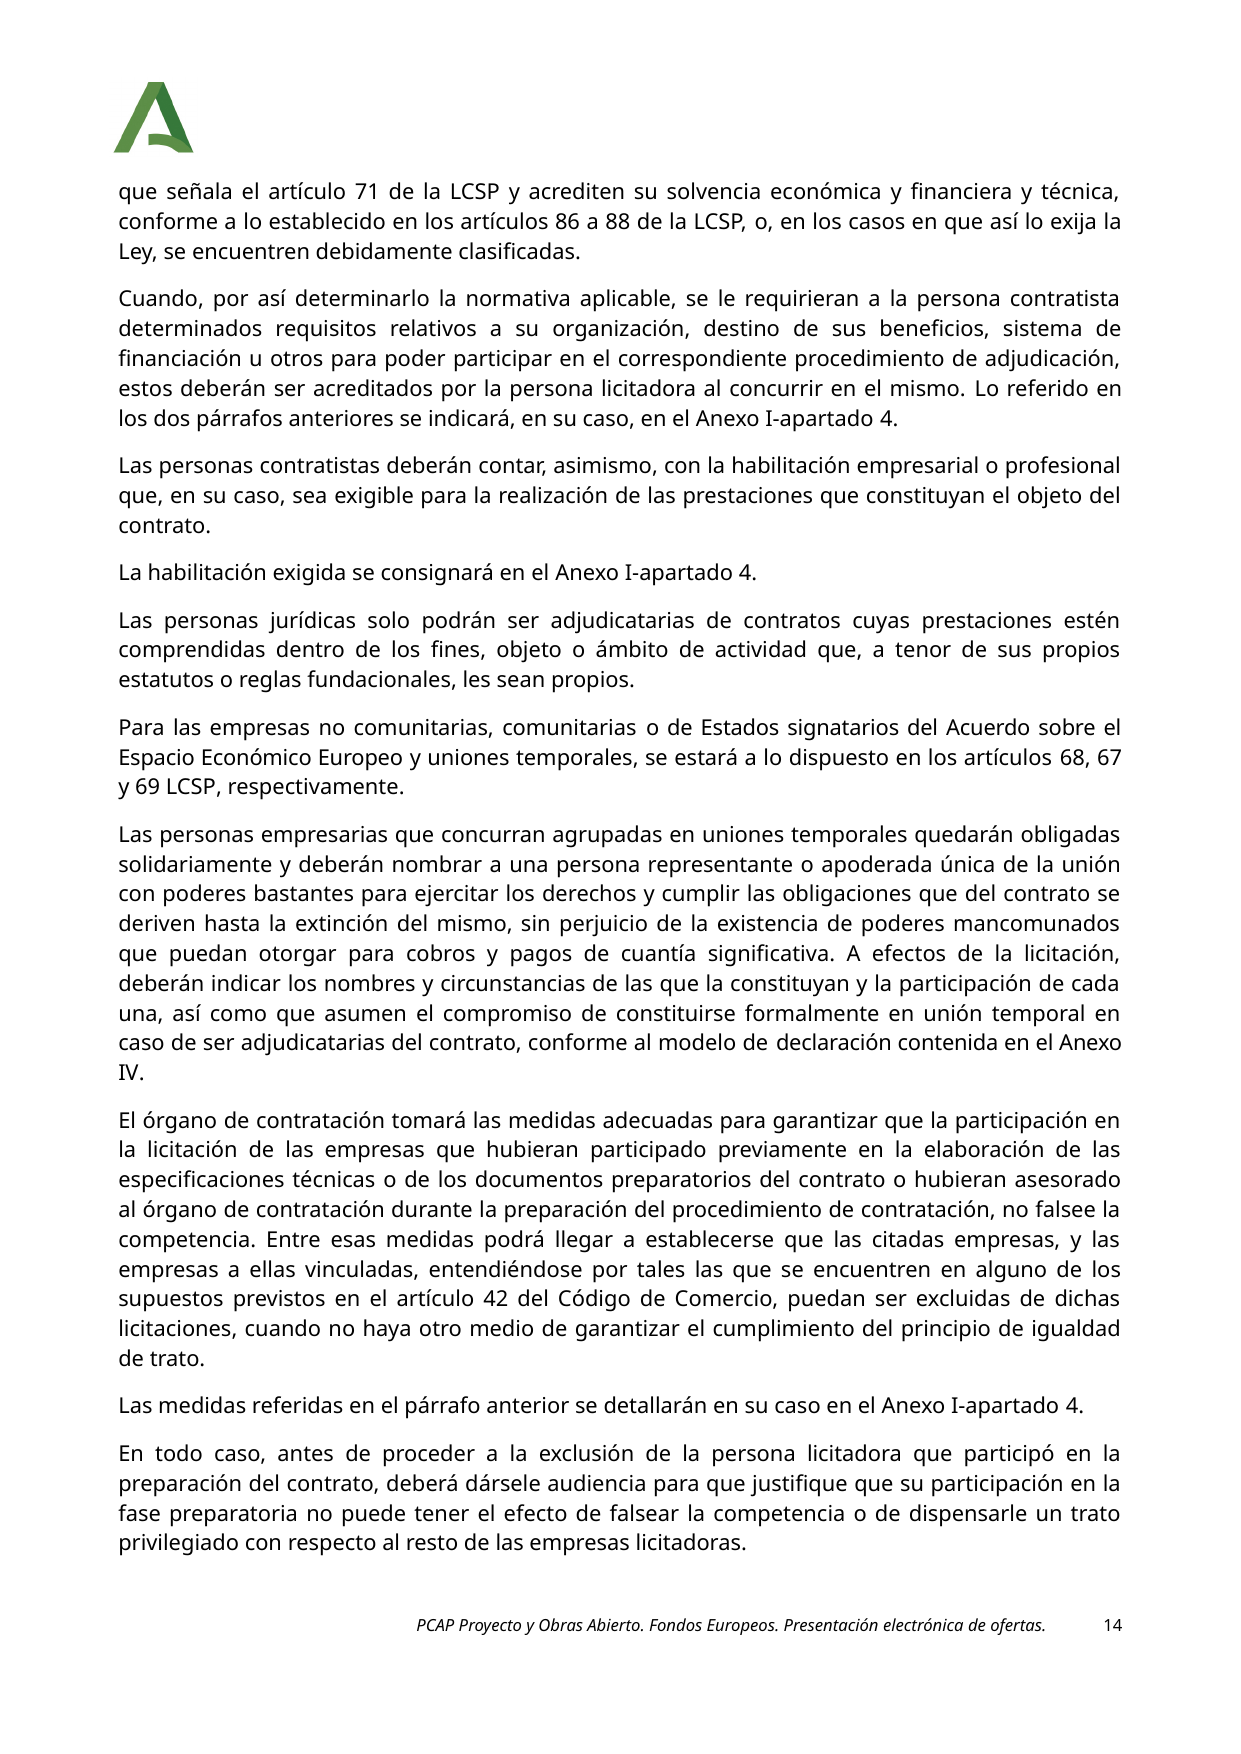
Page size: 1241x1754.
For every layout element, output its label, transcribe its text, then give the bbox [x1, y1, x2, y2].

text Las personas contratistas deberán contar, asimismo, con la habilitación empresarial o profesional que, en su caso, sea exigible para la realización de las prestaciones que constituyan el objeto del contrato. [118, 450, 1122, 539]
text En todo caso, antes de proceder a la exclusión de la persona licitadora que participó en la preparación del contrato, deberá dársele audiencia para que justifique que su participación en la fase preparatoria no puede tener el efecto de falsear la competencia o de dispensarle un trato privilegiado con respecto al resto de las empresas licitadoras. [118, 1438, 1122, 1557]
text Las personas jurídicas solo podrán ser adjudicatarias de contratos cuyas prestaciones estén comprendidas dentro de los fines, objeto o ámbito de actividad que, a tenor de sus propios estatutos o reglas fundacionales, les sean propios. [118, 605, 1122, 694]
text Para las empresas no comunitarias, comunitarias o de Estados signatarios del Acuerdo sobre el Espacio Económico Europeo y uniones temporales, se estará a lo dispuesto en los artículos 68, 67 y 69 LCSP, respectivamente. [118, 712, 1122, 801]
text El órgano de contratación tomará las medidas adecuadas para garantizar que la participación en la licitación de las empresas que hubieran participado previamente en la elaboración de las especificaciones técnicas o de los documentos preparatorios del contrato o hubieran asesorado al órgano de contratación durante la preparación del procedimiento de contratación, no falsee la competencia. Entre esas medidas podrá llegar a establecerse que las citadas empresas, y las empresas a ellas vinculadas, entendiéndose por tales las que se encuentren en alguno de los supuestos previstos en el artículo 42 del Código de Comercio, puedan ser excluidas de dichas licitaciones, cuando no haya otro medio de garantizar el cumplimiento del principio de igualdad de trato. [118, 1105, 1122, 1373]
text que señala el artículo 71 de la LCSP y acrediten su solvencia económica y financiera y técnica, conforme a lo establecido en los artículos 86 a 88 de la LCSP, o, en los casos en que así lo exija la Ley, se encuentren debidamente clasificadas. [118, 176, 1122, 266]
picture [109, 77, 198, 157]
text Las personas empresarias que concurran agrupadas en uniones temporales quedarán obligadas solidariamente y deberán nombrar a una persona representante o apoderada única de la unión con poderes bastantes para ejercitar los derechos y cumplir las obligaciones que del contrato se deriven hasta la extinción del mismo, sin perjuicio de la existencia de poderes mancomunados que puedan otorgar para cobros y pagos de cuantía significativa. A efectos de la licitación, deberán indicar los nombres y circunstancias de las que la constituyan y la participación de cada una, así como que asumen el compromiso de constituirse formalmente en unión temporal en caso de ser adjudicatarias del contrato, conforme al modelo de declaración contenida en el Anexo IV. [118, 819, 1122, 1087]
text La habilitación exigida se consignará en el Anexo I-apartado 4. [118, 557, 1122, 587]
text Cuando, por así determinarlo la normativa aplicable, se le requirieran a la persona contratista determinados requisitos relativos a su organización, destino de sus beneficios, sistema de financiación u otros para poder participar en el correspondiente procedimiento de adjudicación, estos deberán ser acreditados por la persona licitadora al concurrir en el mismo. Lo referido en los dos párrafos anteriores se indicará, en su caso, en el Anexo I-apartado 4. [118, 283, 1122, 432]
text Las medidas referidas en el párrafo anterior se detallarán en su caso en el Anexo I-apartado 4. [118, 1391, 1122, 1420]
